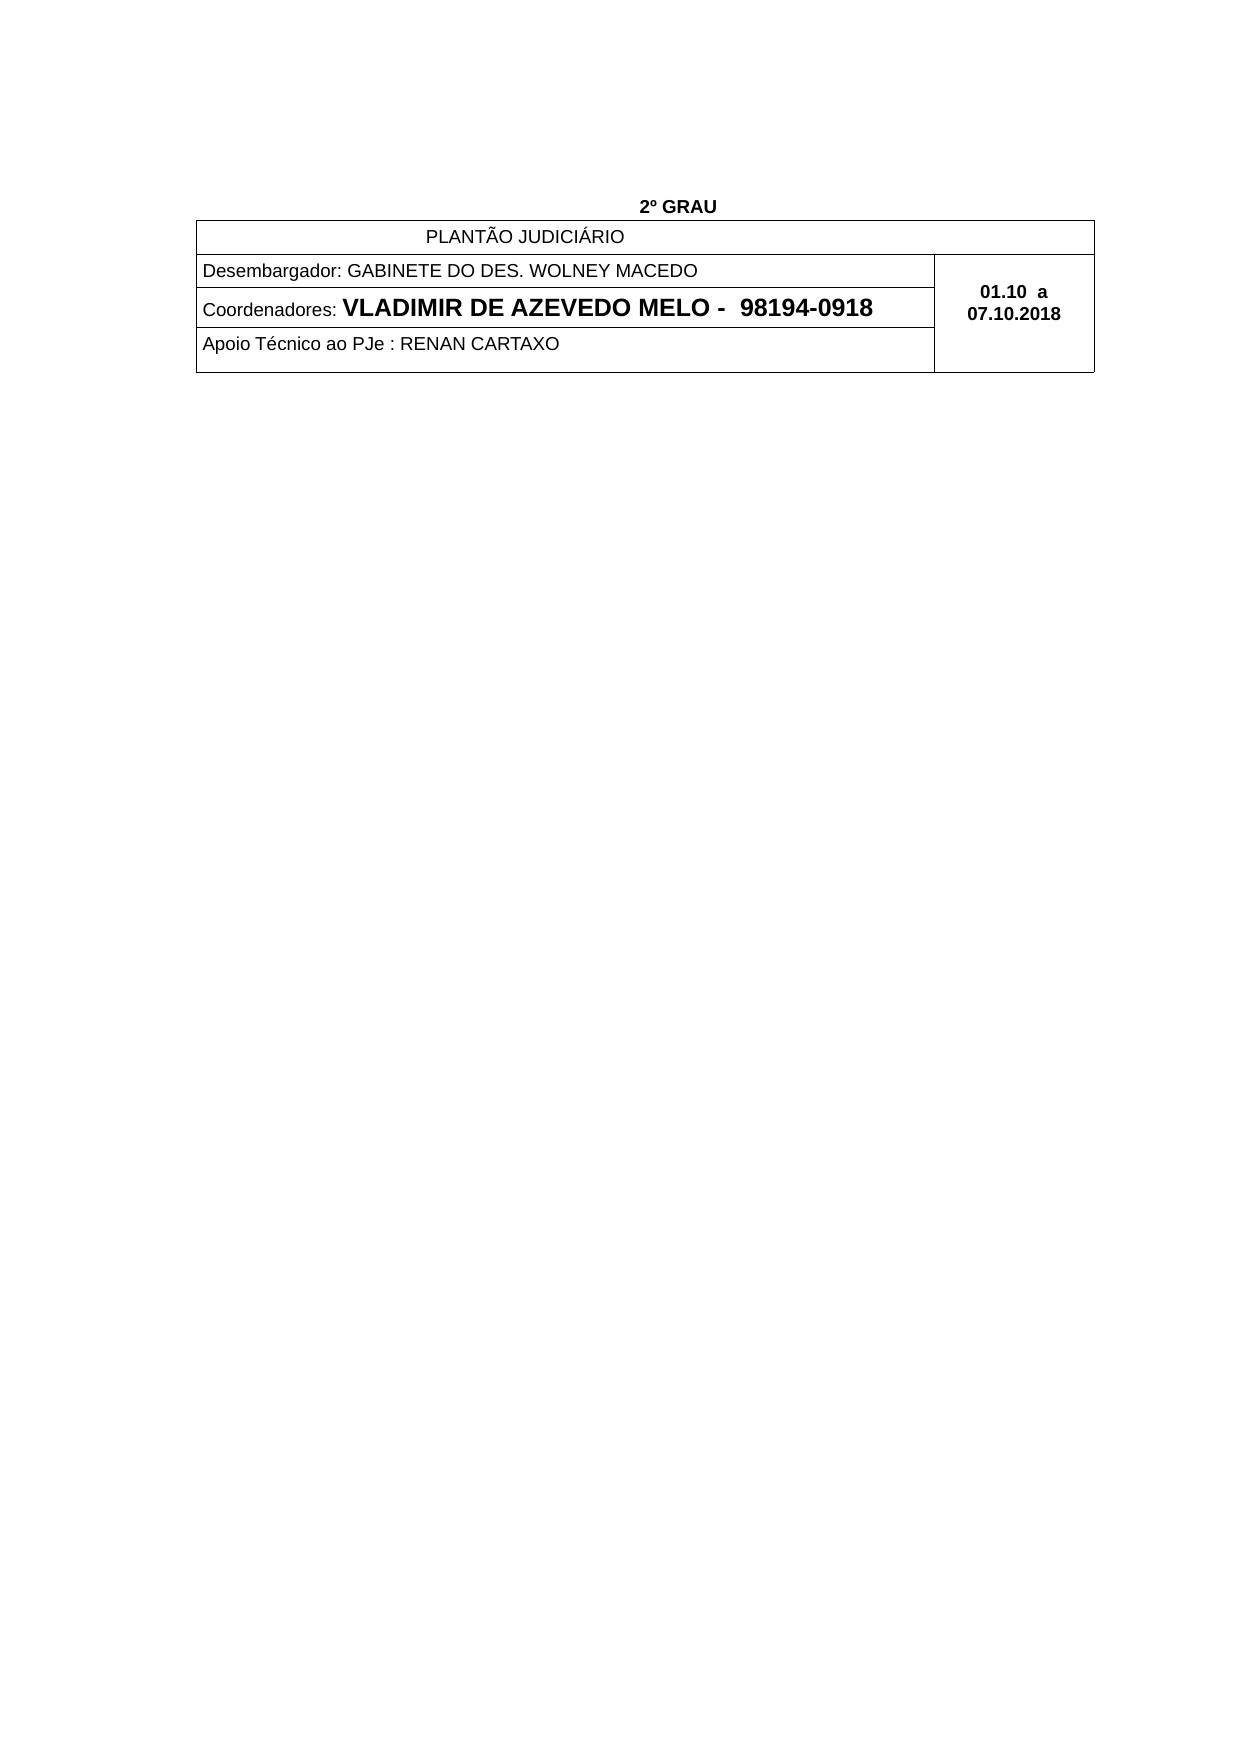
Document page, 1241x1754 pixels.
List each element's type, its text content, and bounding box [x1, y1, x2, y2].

text 2º GRAU [160, 194, 1122, 220]
table_header PLANTÃO JUDICIÁRIO [197, 221, 1094, 253]
table_cell 01.10 a 07.10.2018 [935, 255, 1094, 372]
table_cell Coordenadores: VLADIMIR DE AZEVEDO MELO - 98194-0918 [197, 288, 934, 327]
table_cell Desembargador: GABINETE DO DES. WOLNEY MACEDO [197, 255, 934, 287]
table_cell Apoio Técnico ao PJe : RENAN CARTAXO [197, 328, 934, 372]
